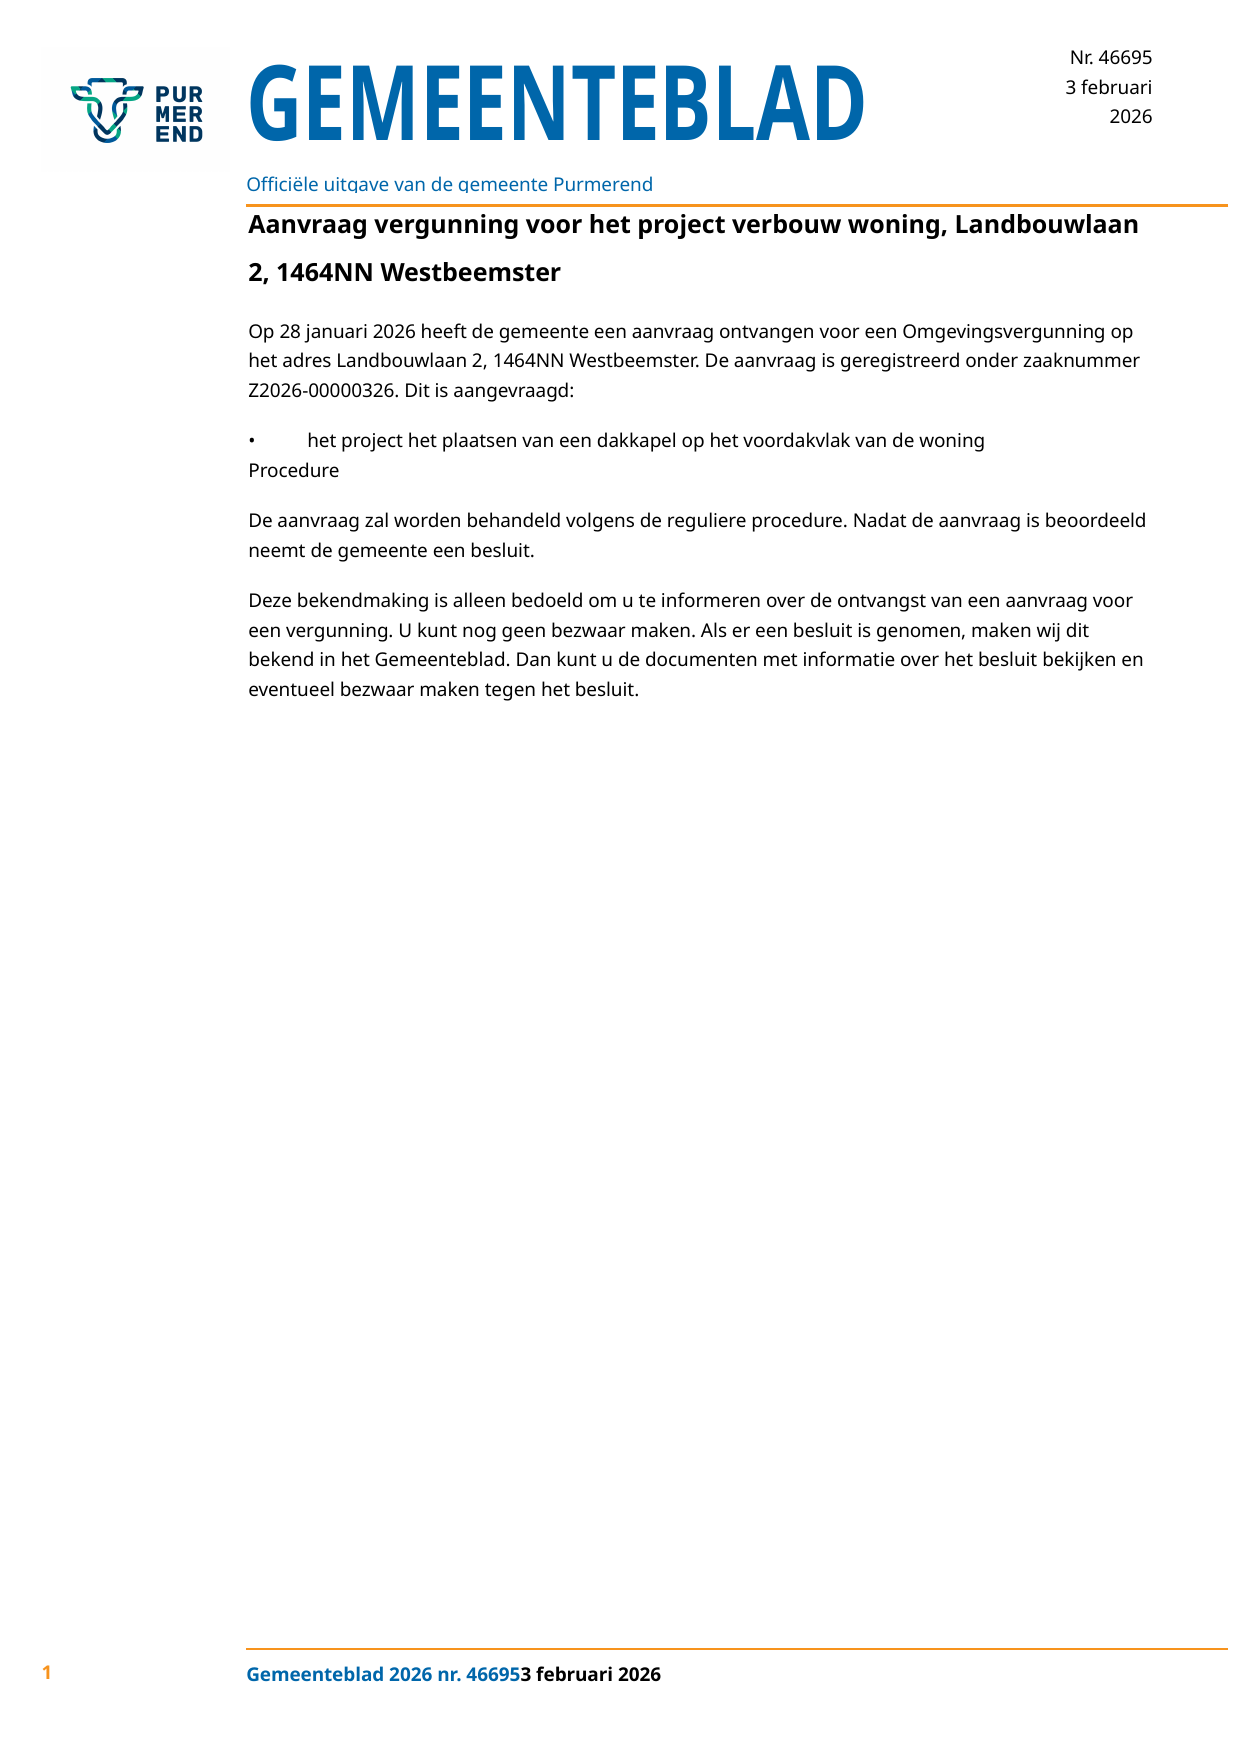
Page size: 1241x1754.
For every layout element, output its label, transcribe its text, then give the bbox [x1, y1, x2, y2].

text Aanvraag vergunning voor het project verbouw woning, Landbouwlaan 2, 1464NN Westbeemster [248, 207, 1152, 288]
list het project het plaatsen van een dakkapel op het voordakvlak van de woning [248, 427, 1152, 453]
text Procedure [248, 457, 1152, 483]
text Op 28 januari 2026 heeft de gemeente een aanvraag ontvangen voor een Omgevingsvergunning op het adres Landbouwlaan 2, 1464NN Westbeemster. De aanvraag is geregistreerd onder zaaknummer Z2026-00000326. Dit is aangevraagd: [248, 318, 1152, 403]
picture [41, 47, 231, 172]
text De aanvraag zal worden behandeld volgens de reguliere procedure. Nadat de aanvraag is beoordeeld neemt de gemeente een besluit. [248, 507, 1152, 563]
text Deze bekendmaking is alleen bedoeld om u te informeren over de ontvangst van een aanvraag voor een vergunning. U kunt nog geen bezwaar maken. Als er een besluit is genomen, maken wij dit bekend in het Gemeenteblad. Dan kunt u de documenten met informatie over het besluit bekijken en eventueel bezwaar maken tegen het besluit. [248, 587, 1152, 702]
